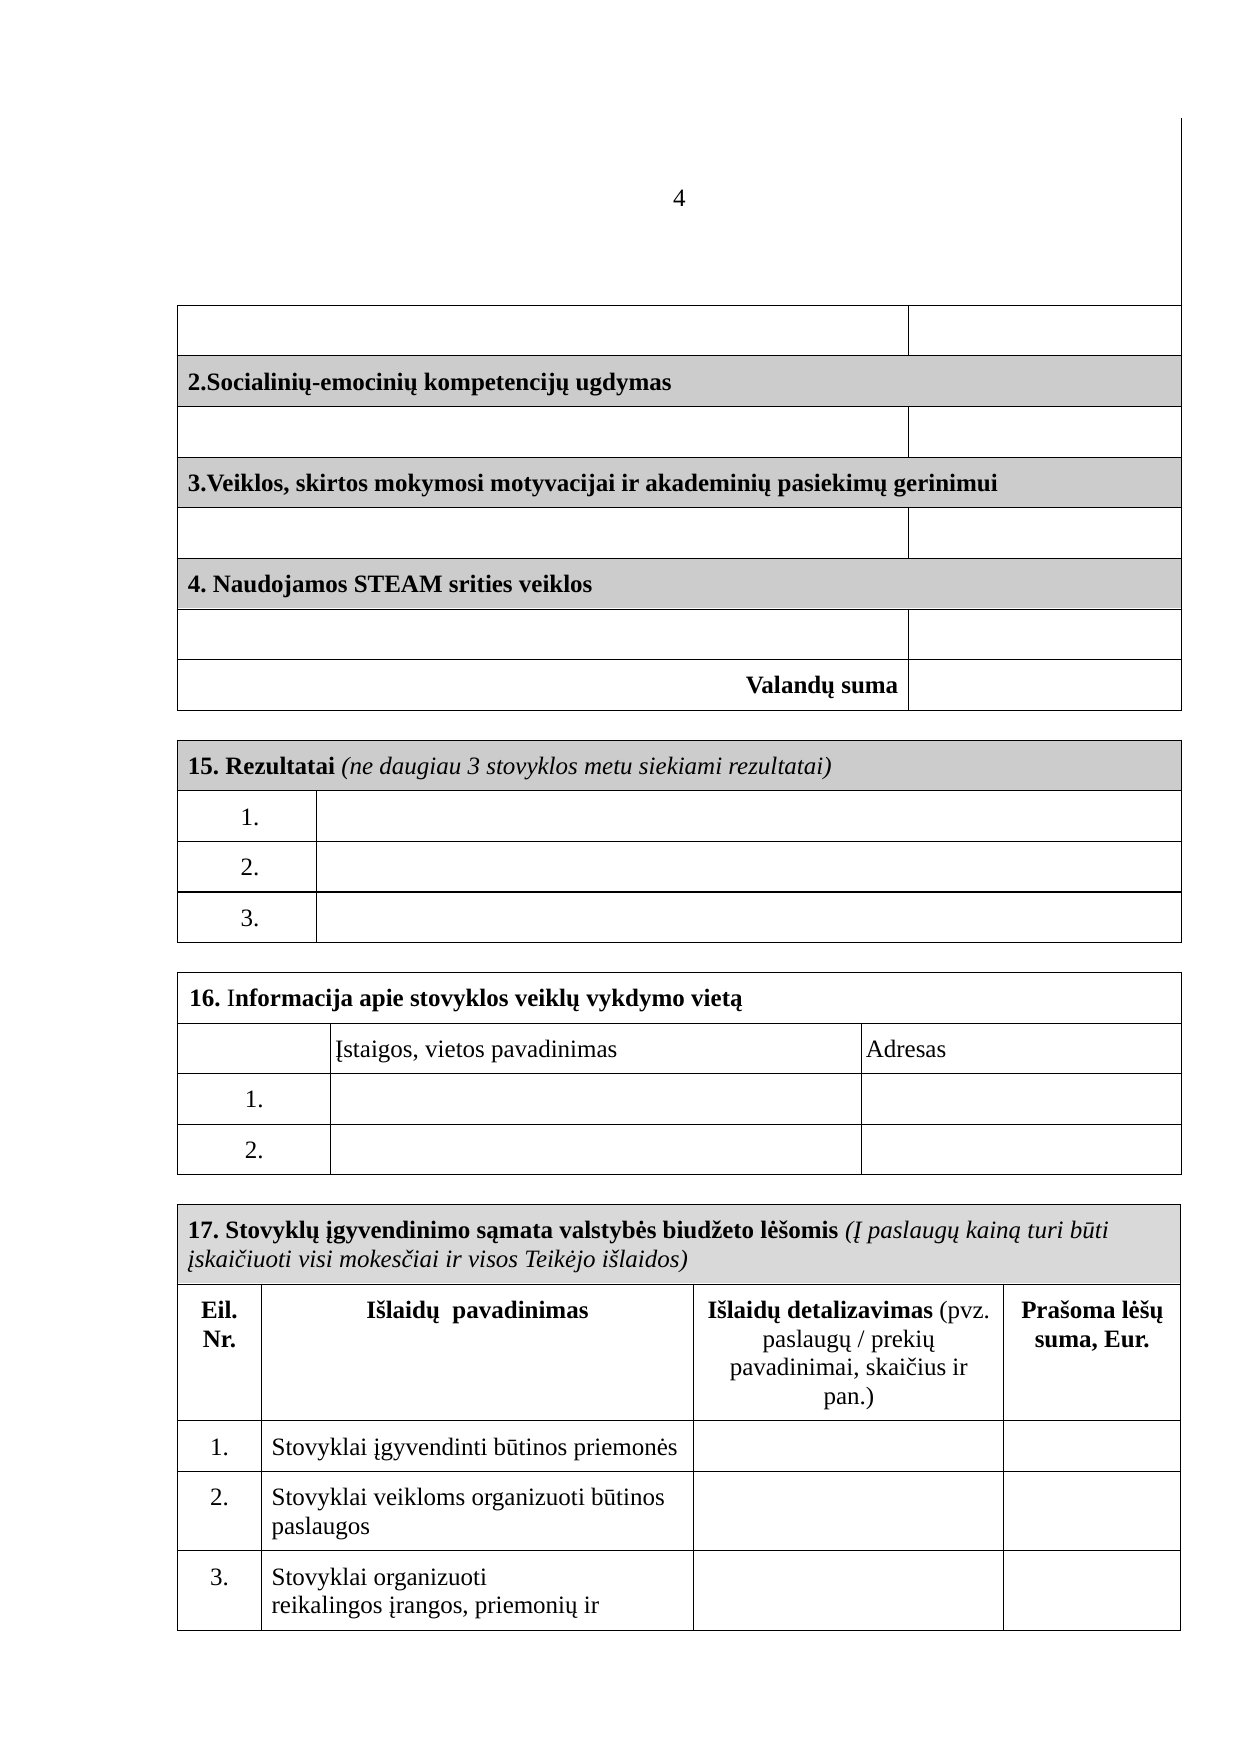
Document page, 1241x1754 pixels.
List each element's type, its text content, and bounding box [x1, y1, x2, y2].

table_cell [178, 610, 908, 659]
table_header 15. Rezultatai (ne daugiau 3 stovyklos metu siekiami rezultatai) [178, 741, 1181, 790]
table_cell 3.Veiklos, skirtos mokymosi motyvacijai ir akademinių pasiekimų gerinimui [178, 458, 1181, 507]
table_cell [694, 1551, 1003, 1630]
table_cell [909, 610, 1181, 659]
table_cell Išlaidų pavadinimas [262, 1285, 693, 1420]
table_cell [317, 893, 1181, 942]
table_cell Stovyklai organizuoti reikalingos įrangos, priemonių ir [262, 1551, 693, 1630]
table_cell Valandų suma [178, 660, 908, 710]
table_header 16. Informacija apie stovyklos veiklų vykdymo vietą [178, 973, 1181, 1022]
table_cell [909, 407, 1181, 457]
table_cell [331, 1074, 861, 1124]
table_cell 1. [178, 791, 316, 841]
table_cell 2.Socialinių-emocinių kompetencijų ugdymas [178, 356, 1181, 406]
table_cell [862, 1125, 1181, 1174]
table_cell Stovyklai veikloms organizuoti būtinos paslaugos [262, 1472, 693, 1550]
table_cell Išlaidų detalizavimas (pvz. paslaugų / prekių pavadinimai, skaičius ir pan.) [694, 1285, 1003, 1420]
table_cell 4. Naudojamos STEAM srities veiklos [178, 559, 1181, 608]
table_cell Adresas [862, 1024, 1181, 1073]
table_cell [1004, 1421, 1180, 1471]
table_cell [178, 407, 908, 457]
table_cell [317, 842, 1181, 891]
table_cell [331, 1125, 861, 1174]
table_header 17. Stovyklų įgyvendinimo sąmata valstybės biudžeto lėšomis (Į paslaugų kainą turi būti įskaičiuoti visi mokesčiai ir visos Teikėjo išlaidos) [178, 1205, 1180, 1283]
table_cell [317, 791, 1181, 841]
table_cell 2. [178, 842, 316, 891]
table_cell Eil. Nr. [178, 1285, 261, 1420]
table_cell 2. [178, 1125, 330, 1174]
table_cell Prašoma lėšų suma, Eur. [1004, 1285, 1180, 1420]
table_cell [909, 508, 1181, 558]
table_cell Įstaigos, vietos pavadinimas [331, 1024, 861, 1073]
table_cell [909, 660, 1181, 710]
table_cell 3. [178, 893, 316, 942]
table_cell Stovyklai įgyvendinti būtinos priemonės [262, 1421, 693, 1471]
table_cell [909, 306, 1181, 355]
table_cell 1. [178, 1421, 261, 1471]
table_cell [862, 1074, 1181, 1124]
table_cell [694, 1421, 1003, 1471]
table_cell [1004, 1551, 1180, 1630]
table_cell [694, 1472, 1003, 1550]
table_cell 2. [178, 1472, 261, 1550]
table_cell [178, 306, 908, 355]
table_cell 1. [178, 1074, 330, 1124]
table_cell [178, 1024, 330, 1073]
table_cell [1004, 1472, 1180, 1550]
table_cell [178, 508, 908, 558]
table_cell 3. [178, 1551, 261, 1630]
